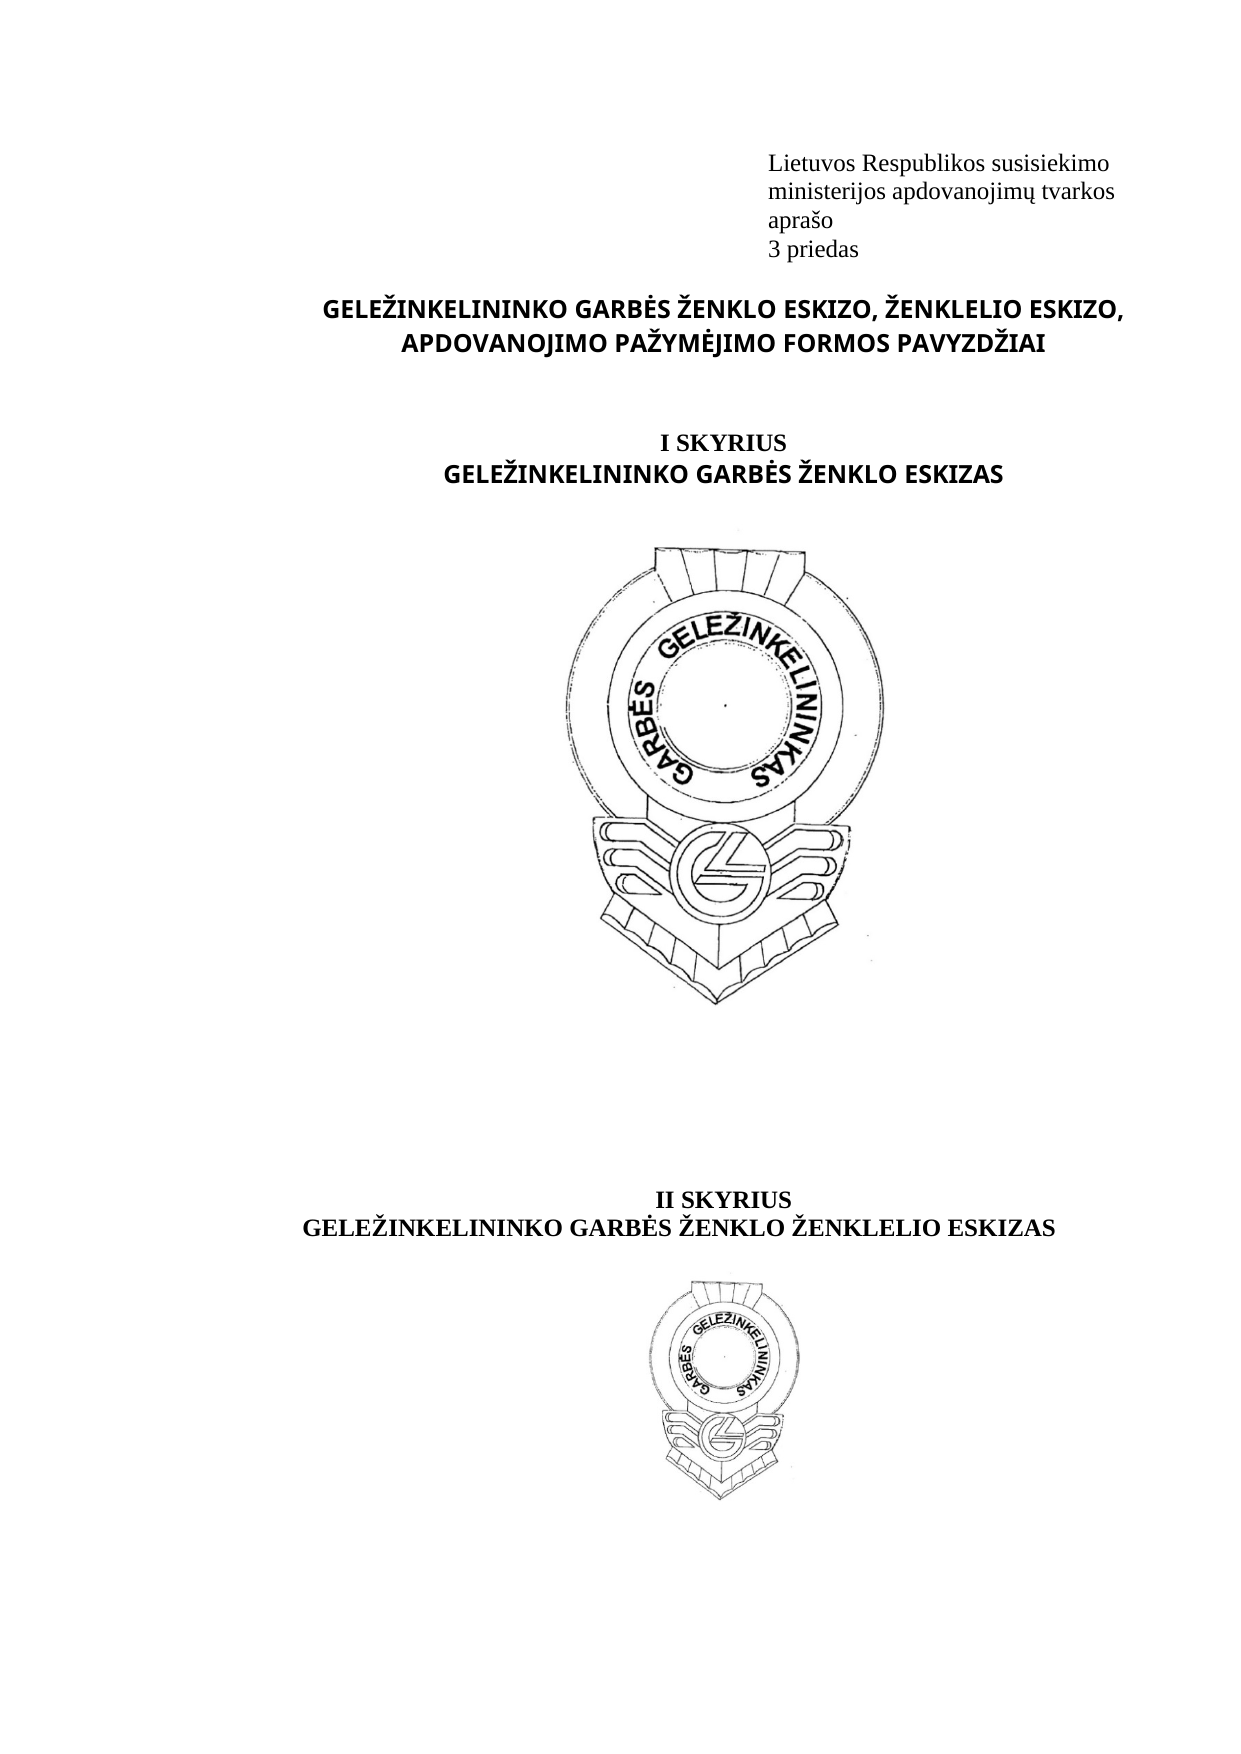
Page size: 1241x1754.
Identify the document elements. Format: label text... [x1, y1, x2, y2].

text GELEŽINKELININKO GARBĖS ŽENKLO ŽENKLELIO ESKIZAS [177, 1213, 1181, 1242]
text GELEŽINKELININKO GARBĖS ŽENKLO ESKIZAS [266, 456, 1181, 490]
text II SKYRIUS [266, 1185, 1181, 1213]
text 3 priedas [177, 234, 1181, 263]
text Lietuvos Respublikos susisiekimo ministerijos apdovanojimų tvarkos aprašo [768, 148, 1181, 234]
text I SKYRIUS [266, 428, 1181, 456]
text GELEŽINKELININKO GARBĖS ŽENKLO ESKIZO, ŽENKLELIO ESKIZO, APDOVANOJIMO PAŽYMĖJIMO FORMOS PAVYZDŽIAI [266, 291, 1181, 359]
